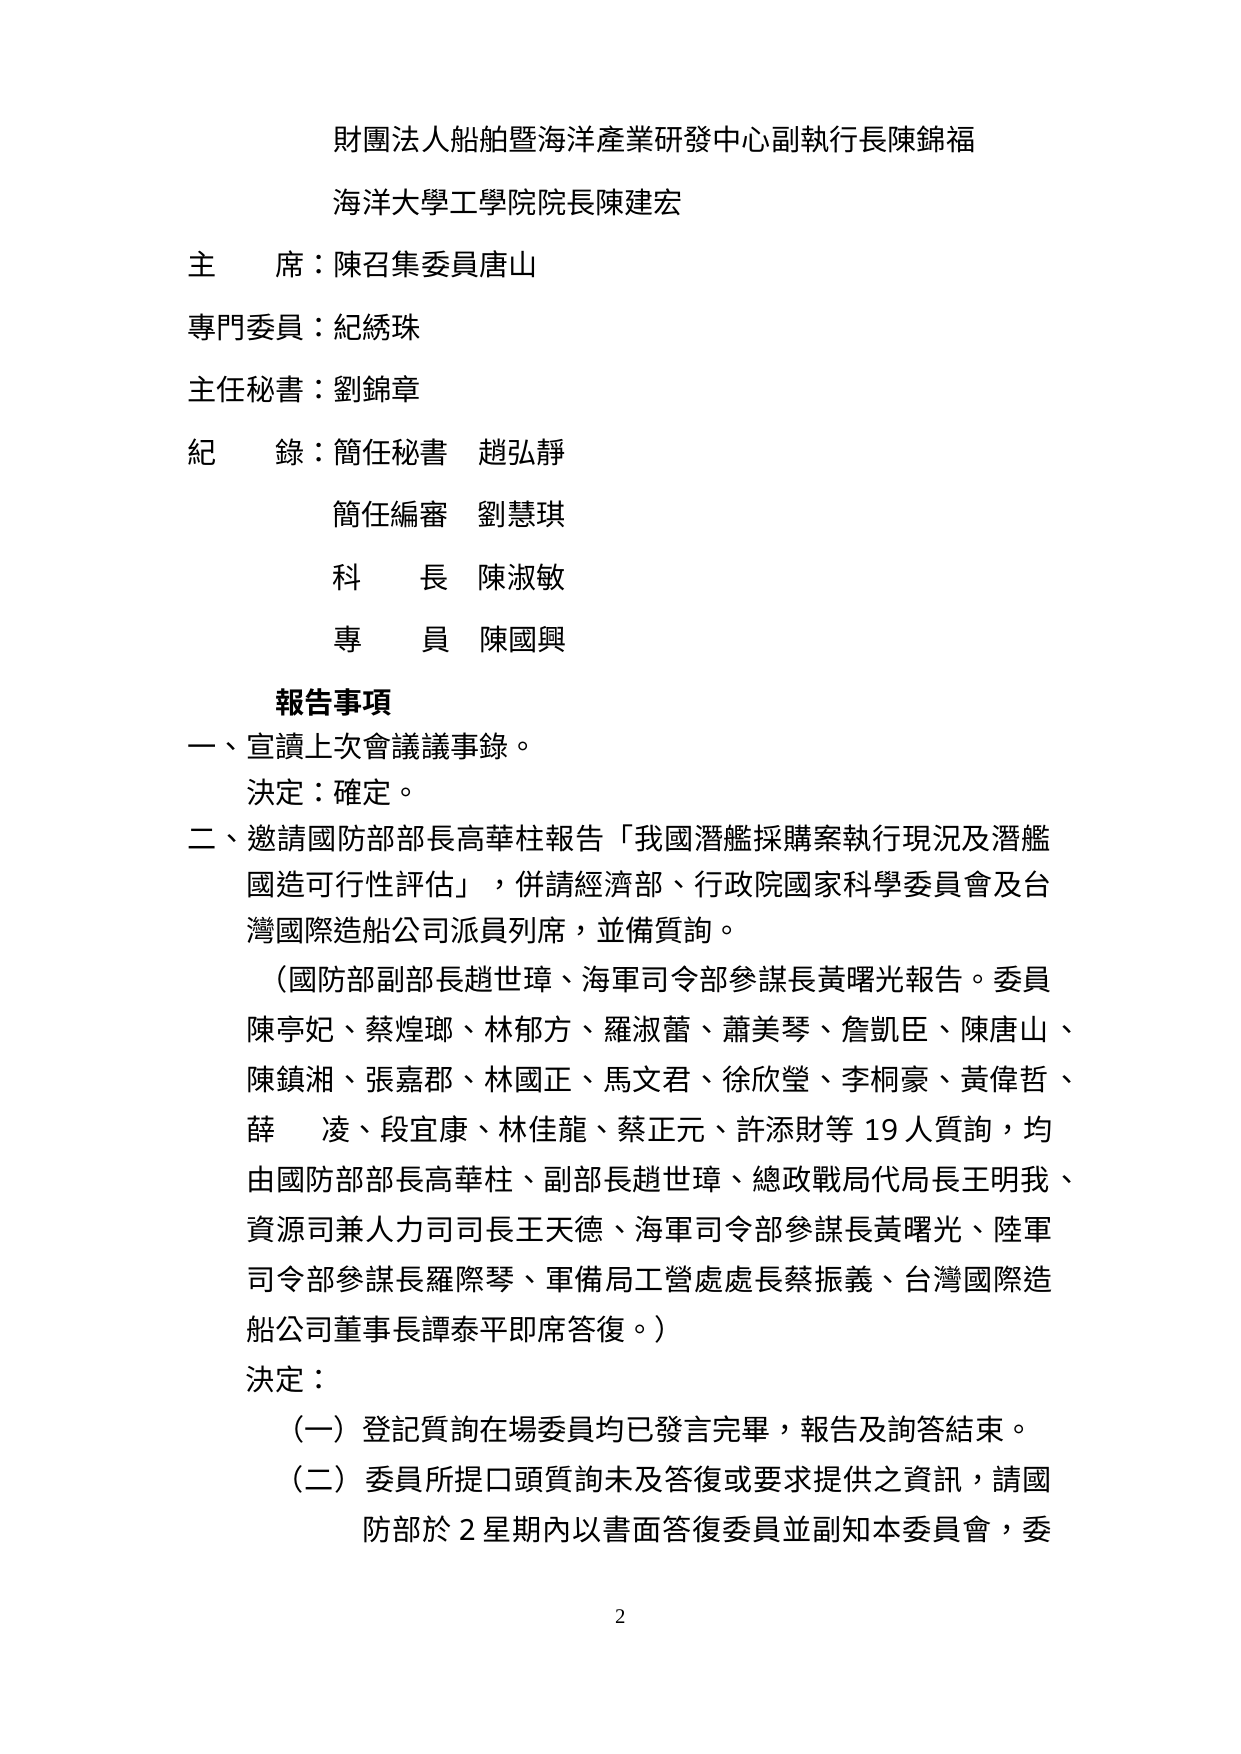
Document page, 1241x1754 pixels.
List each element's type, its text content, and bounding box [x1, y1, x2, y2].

text 決定： [246, 1350, 1053, 1400]
text 海洋大學工學院院長陳建宏 [303, 159, 1053, 221]
text （國防部副部長趙世璋、海軍司令部參謀長黃曙光報告。委員陳亭妃、蔡煌瑯、林郁方、羅淑蕾、蕭美琴、詹凱臣、陳唐山、陳鎮湘、張嘉郡、林國正、馬文君、徐欣瑩、李桐豪、黃偉哲、薛 凌、段宜康、林佳龍、蔡正元、許添財等19人質詢，均由國防部部長高華柱、副部長趙世璋、總政戰局代局長王明我、資源司兼人力司司長王天德、海軍司令部參謀長黃曙光、陸軍司令部參謀長羅際琴、軍備局工營處處長蔡振義、台灣國際造船公司董事長譚泰平即席答復。） [187, 950, 1053, 1350]
text 專門委員：紀綉珠 [187, 284, 1053, 346]
text （一）登記質詢在場委員均已發言完畢，報告及詢答結束。 [246, 1400, 1053, 1450]
text 紀 錄：簡任秘書 趙弘靜 [187, 409, 1053, 471]
text 主任秘書：劉錦章 [187, 346, 1053, 409]
text 二、邀請國防部部長高華柱報告「我國潛艦採購案執行現況及潛艦國造可行性評估」，併請經濟部、行政院國家科學委員會及台灣國際造船公司派員列席，並備質詢。 [187, 813, 1053, 950]
text 決定：確定。 [187, 767, 1053, 813]
text 一、宣讀上次會議議事錄。 [187, 721, 1053, 767]
text 科 長 陳淑敏 [187, 534, 1053, 596]
text 報告事項 [187, 659, 1053, 721]
text （二）委員所提口頭質詢未及答復或要求提供之資訊，請國防部於2星期內以書面答復委員並副知本委員會，委 [274, 1450, 1053, 1550]
text 專 員 陳國興 [187, 596, 1053, 659]
text 主 席：陳召集委員唐山 [187, 221, 1053, 284]
text 財團法人船舶暨海洋產業研發中心副執行長陳錦福 [187, 96, 1053, 159]
text 簡任編審 劉慧琪 [187, 471, 1053, 534]
